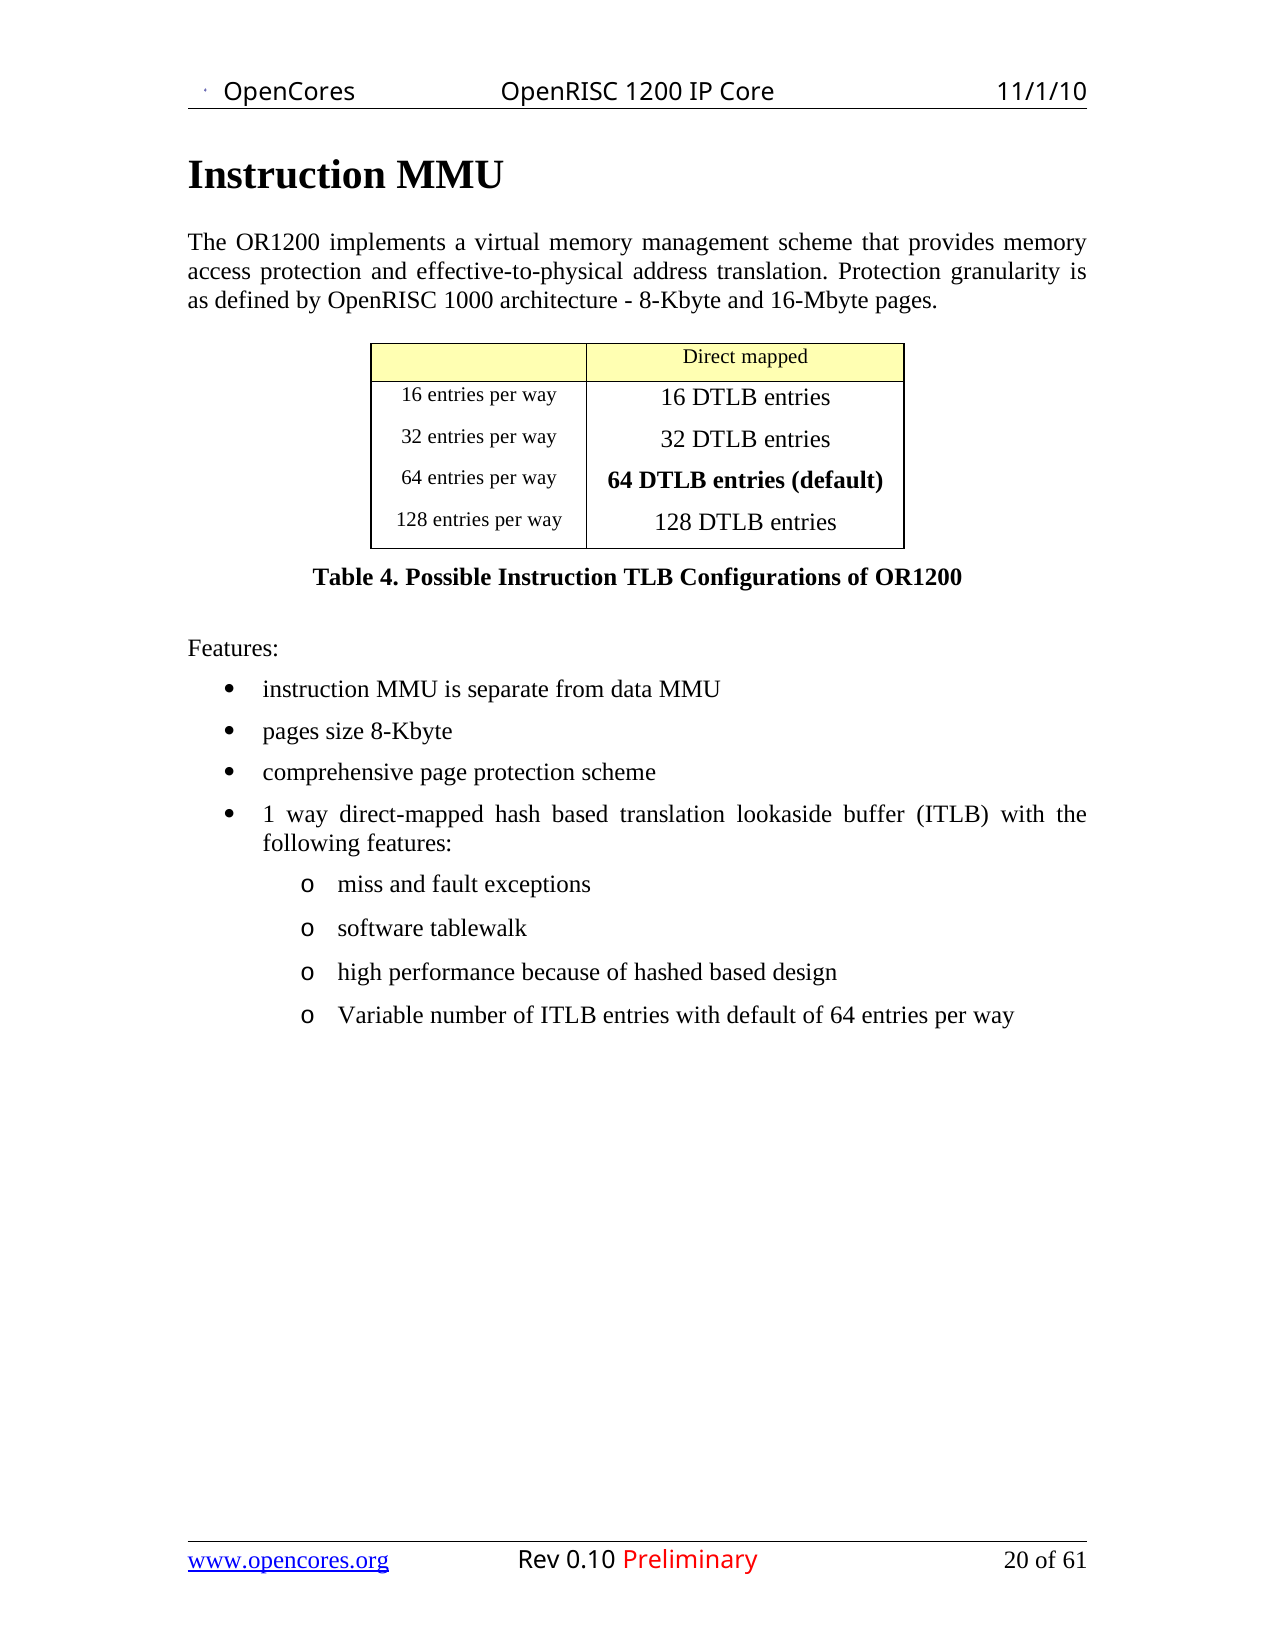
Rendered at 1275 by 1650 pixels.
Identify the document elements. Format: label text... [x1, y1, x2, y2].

text Features: [187, 632, 1087, 661]
table_cell 32 DTLB entries [587, 424, 903, 465]
table_cell 64 DTLB entries (default) [587, 465, 903, 507]
list software tablewalk [300, 913, 1087, 944]
table_cell 64 entries per way [372, 465, 586, 507]
list high performance because of hashed based design [300, 956, 1087, 987]
subtitle Instruction MMU [187, 150, 1087, 198]
table_cell 32 entries per way [372, 424, 586, 465]
list pages size 8-Kbyte [225, 716, 1087, 744]
list 1 way direct-mapped hash based translation lookaside buffer (ITLB) with the following features: [225, 799, 1087, 857]
table_header Direct mapped [587, 344, 903, 381]
table_cell 128 entries per way [372, 507, 586, 548]
list Variable number of ITLB entries with default of 64 entries per way [300, 1000, 1087, 1031]
text The OR1200 implements a virtual memory management scheme that provides memory access protection and effective-to-physical address translation. Protection granularity is as defined by OpenRISC 1000 architecture - 8-Kbyte and 16-Mbyte pages. [187, 227, 1087, 314]
table_cell 128 DTLB entries [587, 507, 903, 548]
table_cell 16 entries per way [372, 382, 586, 423]
table_header [372, 344, 586, 381]
list miss and fault exceptions [300, 869, 1087, 900]
list comprehensive page protection scheme [225, 757, 1087, 786]
list instruction MMU is separate from data MMU [225, 674, 1087, 703]
text Table 4. Possible Instruction TLB Configurations of OR1200 [187, 562, 1087, 591]
table_cell 16 DTLB entries [587, 382, 903, 423]
